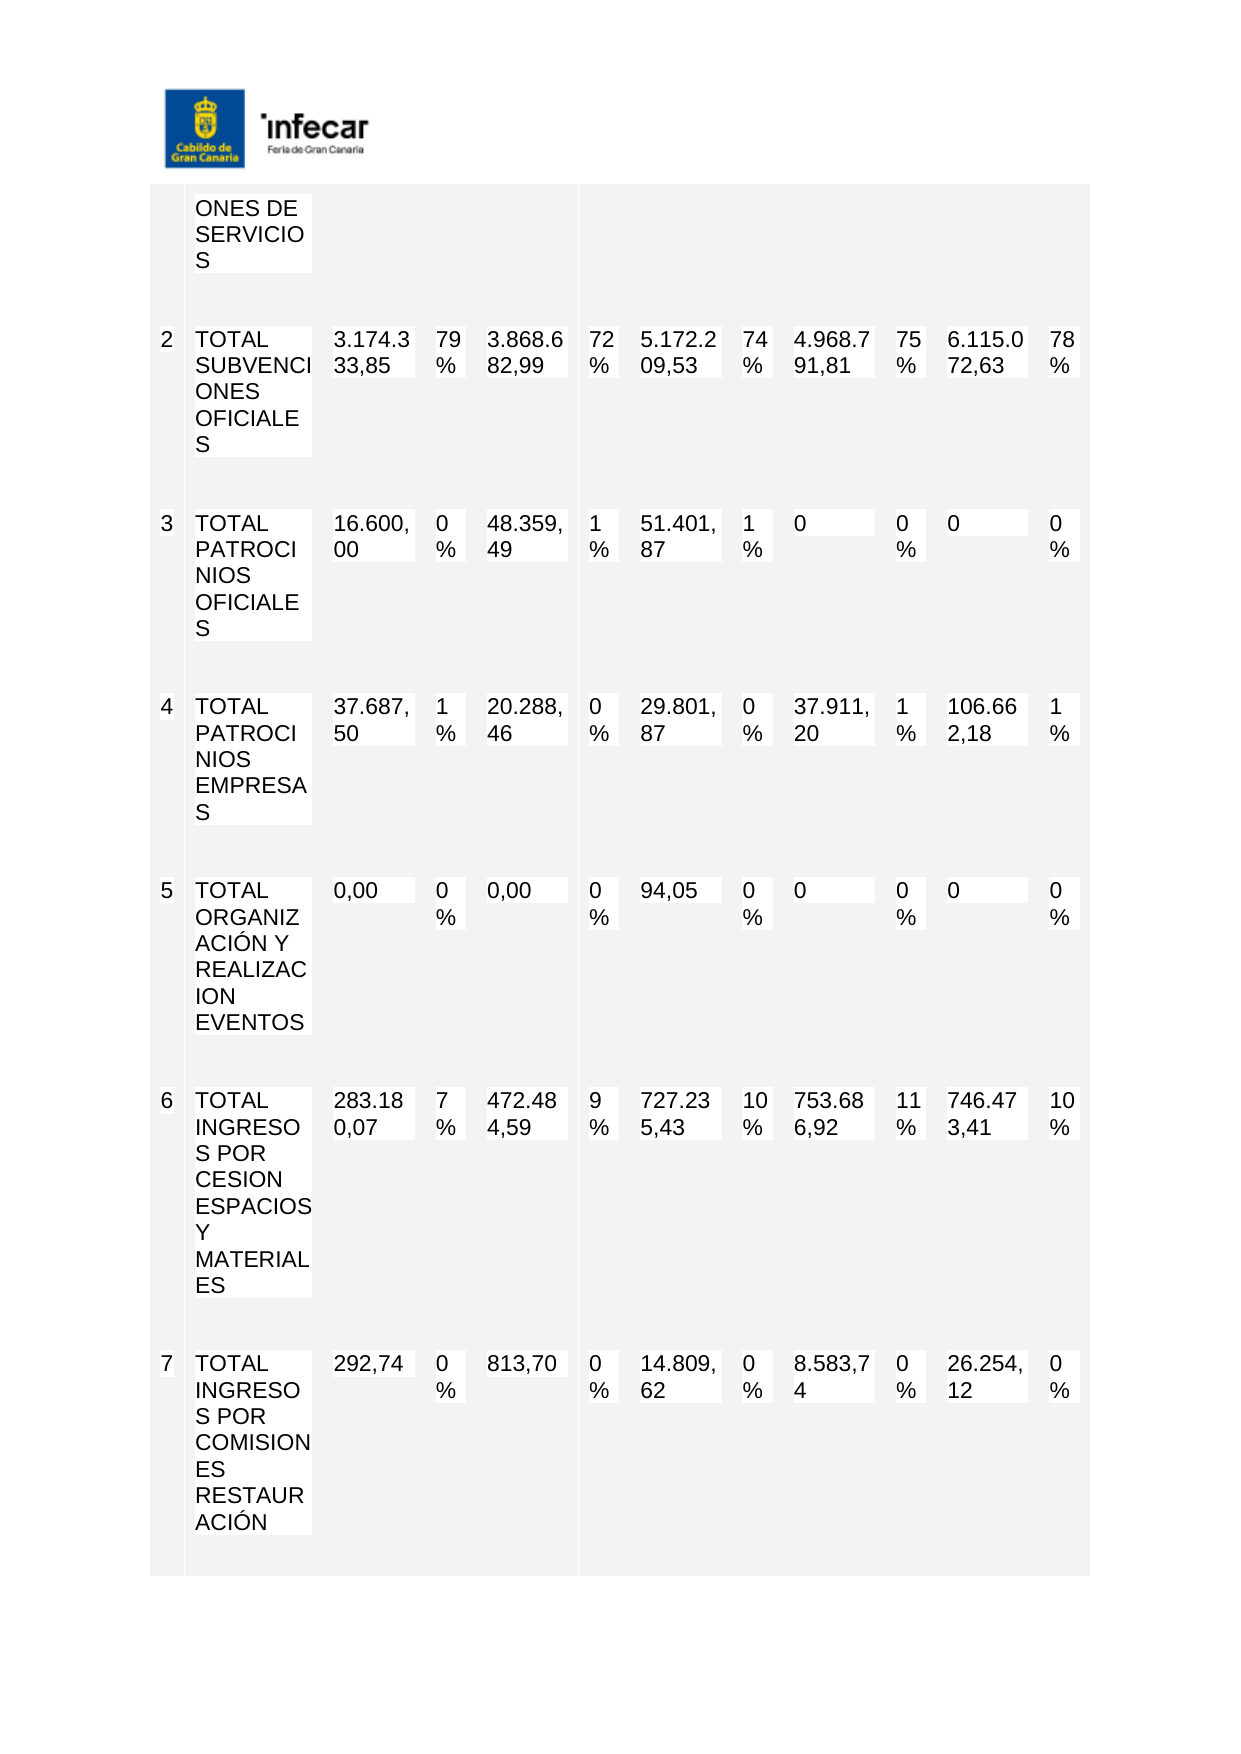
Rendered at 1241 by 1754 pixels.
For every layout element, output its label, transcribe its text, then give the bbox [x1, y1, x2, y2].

table_cell [630, 184, 732, 315]
table_cell 0% [579, 867, 630, 1077]
table_cell 0% [885, 867, 937, 1077]
table_cell [783, 184, 885, 315]
table_cell [425, 184, 476, 315]
table_cell [476, 184, 578, 315]
table_cell TOTAL INGRESOS POR CESION ESPACIOS Y MATERIALES [185, 1077, 323, 1340]
table_cell [1039, 184, 1090, 315]
table_cell 0,00 [323, 867, 425, 1077]
table_cell 10% [732, 1077, 783, 1340]
table_cell 6.115.072,63 [937, 315, 1039, 499]
table_cell [732, 184, 783, 315]
table_cell 20.288,46 [476, 683, 578, 867]
table_cell 0 [937, 867, 1039, 1077]
table_cell 16.600,00 [323, 499, 425, 683]
table_cell TOTAL SUBVENCIONES OFICIALES [185, 315, 323, 499]
table_cell 0% [425, 1340, 476, 1576]
table_cell TOTAL PATROCINIOS EMPRESAS [185, 683, 323, 867]
table_cell TOTAL PATROCINIOS OFICIALES [185, 499, 323, 683]
table_cell 292,74 [323, 1340, 425, 1576]
table_cell 94,05 [630, 867, 732, 1077]
table_cell 0% [425, 867, 476, 1077]
table_cell 8.583,74 [783, 1340, 885, 1576]
table_cell 29.801,87 [630, 683, 732, 867]
table_cell 0% [732, 1340, 783, 1576]
table_cell 75% [885, 315, 937, 499]
table_cell 746.473,41 [937, 1077, 1039, 1340]
table_cell 11% [885, 1077, 937, 1340]
table_cell 1% [579, 499, 630, 683]
table_cell [937, 184, 1039, 315]
table_cell TOTAL ORGANIZACIÓN Y REALIZACION EVENTOS [185, 867, 323, 1077]
table_cell 3.174.333,85 [323, 315, 425, 499]
table_cell 5 [150, 867, 184, 1077]
table_cell 0 [783, 867, 885, 1077]
table_cell 0% [732, 683, 783, 867]
picture [150, 75, 384, 184]
table_cell 72% [579, 315, 630, 499]
table_cell 0% [1039, 499, 1090, 683]
table_cell [579, 184, 630, 315]
table_cell [323, 184, 425, 315]
table_cell 1% [885, 683, 937, 867]
table_cell 727.235,43 [630, 1077, 732, 1340]
table_cell 753.686,92 [783, 1077, 885, 1340]
table_cell 0% [1039, 1340, 1090, 1576]
table_cell 48.359,49 [476, 499, 578, 683]
table_cell 5.172.209,53 [630, 315, 732, 499]
table_cell 4 [150, 683, 184, 867]
table_cell 0,00 [476, 867, 578, 1077]
table_cell TOTAL INGRESOS POR COMISIONES RESTAURACIÓN [185, 1340, 323, 1576]
table_cell 1% [1039, 683, 1090, 867]
table_cell ONES DE SERVICIOS [185, 184, 323, 315]
table_cell 9% [579, 1077, 630, 1340]
table_cell 37.687,50 [323, 683, 425, 867]
table_cell 283.180,07 [323, 1077, 425, 1340]
table_cell [885, 184, 937, 315]
table_cell 6 [150, 1077, 184, 1340]
table_cell 0 [937, 499, 1039, 683]
table_cell 472.484,59 [476, 1077, 578, 1340]
table_cell 10% [1039, 1077, 1090, 1340]
table_cell 0 [783, 499, 885, 683]
table_cell 78% [1039, 315, 1090, 499]
table_cell 0% [885, 1340, 937, 1576]
table_cell 79% [425, 315, 476, 499]
table_cell [150, 184, 184, 315]
table_cell 2 [150, 315, 184, 499]
table_cell 3.868.682,99 [476, 315, 578, 499]
table_cell 4.968.791,81 [783, 315, 885, 499]
table_cell 26.254,12 [937, 1340, 1039, 1576]
table_cell 1% [425, 683, 476, 867]
table_cell 0% [579, 1340, 630, 1576]
table_cell 0% [732, 867, 783, 1077]
table_cell 1% [732, 499, 783, 683]
table_cell 7 [150, 1340, 184, 1576]
table_cell 74% [732, 315, 783, 499]
table_cell 14.809,62 [630, 1340, 732, 1576]
table_cell 0% [885, 499, 937, 683]
table_cell 0% [425, 499, 476, 683]
table_cell 7% [425, 1077, 476, 1340]
table_cell 3 [150, 499, 184, 683]
table_cell 106.662,18 [937, 683, 1039, 867]
table_cell 0% [579, 683, 630, 867]
table_cell 813,70 [476, 1340, 578, 1576]
table_cell 37.911,20 [783, 683, 885, 867]
table_cell 51.401,87 [630, 499, 732, 683]
table_cell 0% [1039, 867, 1090, 1077]
